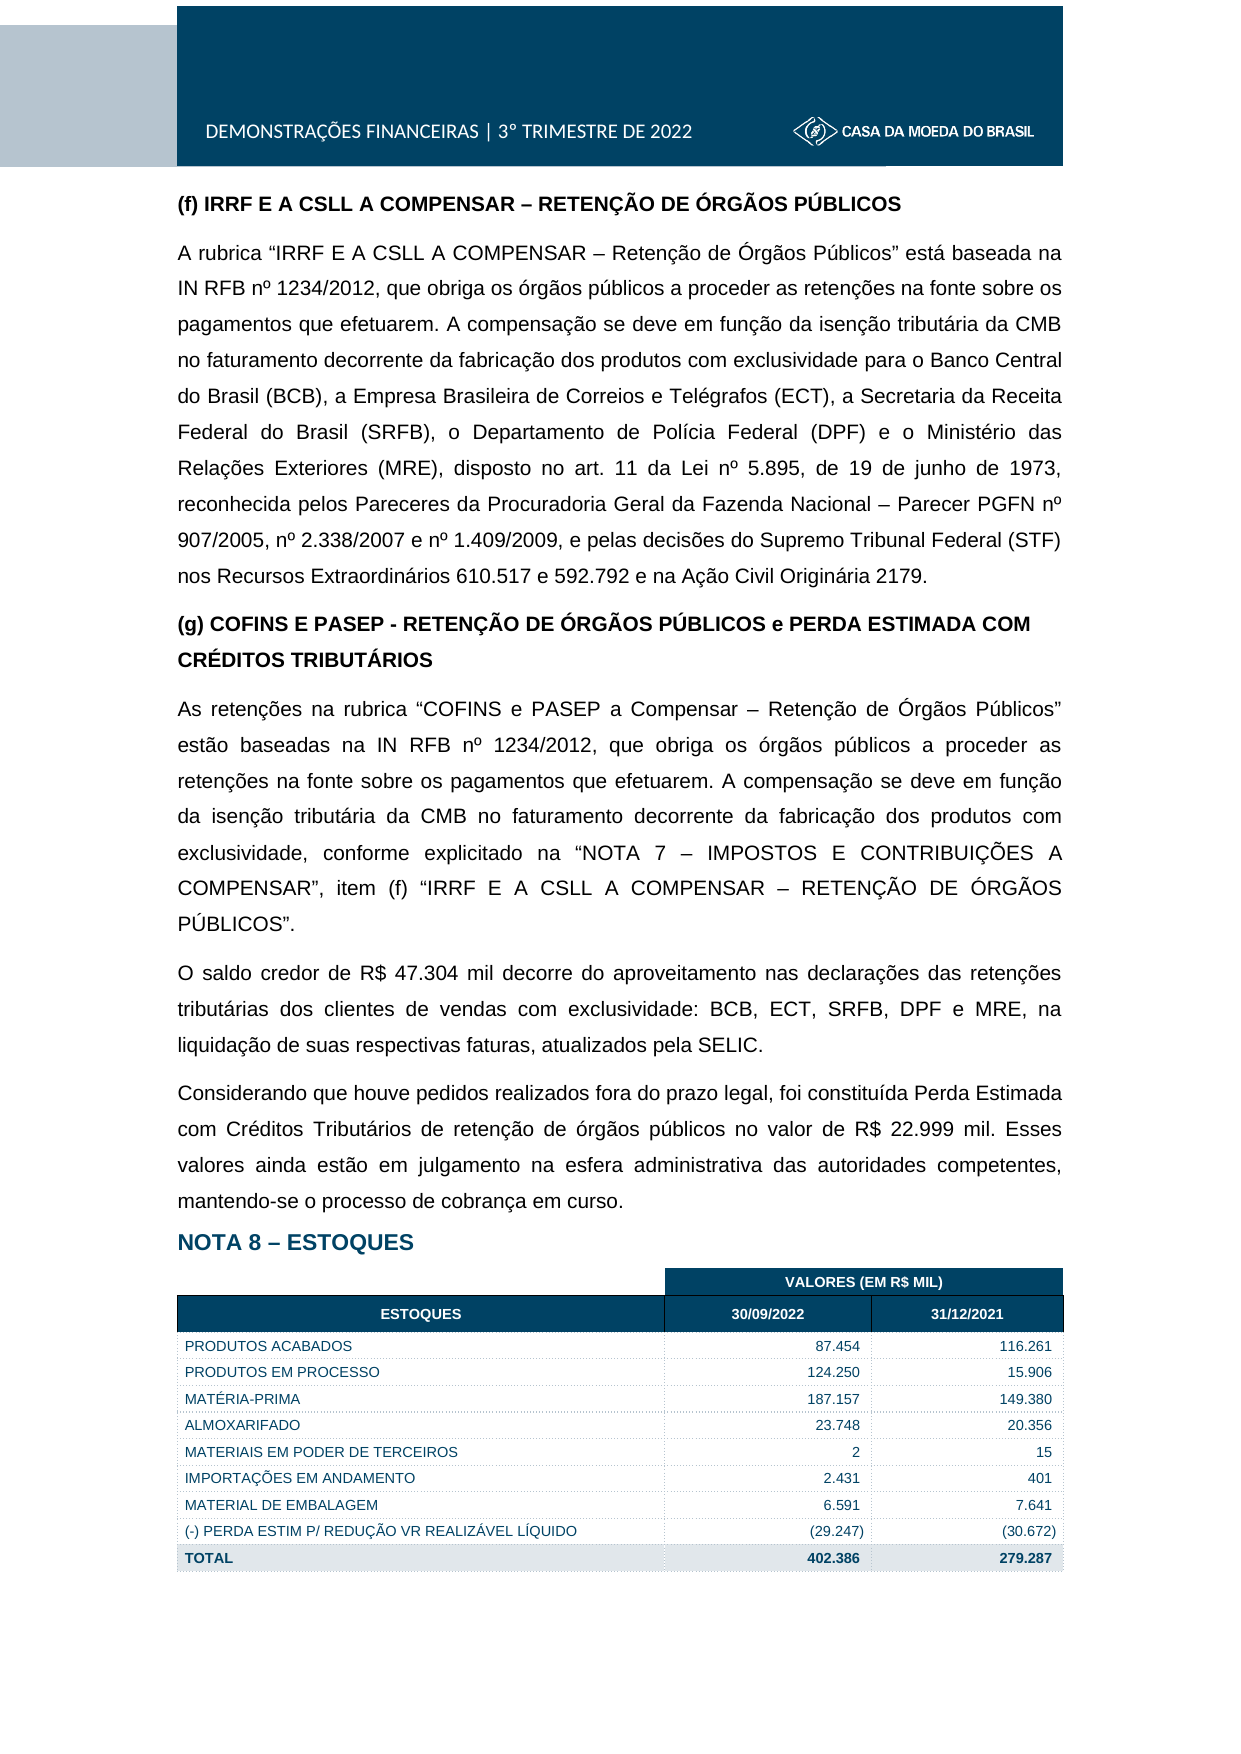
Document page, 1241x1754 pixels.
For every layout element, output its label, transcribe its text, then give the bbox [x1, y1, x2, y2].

text (g) COFINS E PASEP - RETENÇÃO DE ÓRGÃOS PÚBLICOS e PERDA ESTIMADA COM CRÉDITOS TRIBUTÁRIOS [177, 612, 1063, 672]
table_cell 7.641 [871, 1491, 1063, 1518]
table_cell 15 [871, 1438, 1063, 1464]
table_cell (30.672) [871, 1518, 1063, 1544]
table_cell 124.250 [665, 1358, 871, 1385]
table_header VALORES (EM R$ MIL) [665, 1268, 1063, 1295]
text As retenções na rubrica “COFINS e PASEP a Compensar – Retenção de Órgãos Públicos” estão baseadas na IN RFB nº 1234/2012, que obriga os órgãos públicos a proceder as retenções na fonte sobre os pagamentos que efetuarem. A compensação se deve em função da isenção tributária da CMB no faturamento decorrente da fabricação dos produtos com exclusividade, conforme explicitado na “NOTA 7 – IMPOSTOS E CONTRIBUIÇÕES A COMPENSAR”, item (f) “IRRF E A CSLL A COMPENSAR – RETENÇÃO DE ÓRGÃOS PÚBLICOS”. [177, 697, 1063, 936]
table_cell MATERIAL DE EMBALAGEM [177, 1491, 664, 1518]
text Considerando que houve pedidos realizados fora do prazo legal, foi constituída Perda Estimada com Créditos Tributários de retenção de órgãos públicos no valor de R$ 22.999 mil. Esses valores ainda estão em julgamento na esfera administrativa das autoridades competentes, mantendo-se o processo de cobrança em curso. [177, 1081, 1063, 1213]
table_cell IMPORTAÇÕES EM ANDAMENTO [177, 1465, 664, 1491]
table_cell 2.431 [665, 1465, 871, 1491]
table_cell TOTAL [177, 1544, 664, 1571]
table_cell 2 [665, 1438, 871, 1464]
text A rubrica “IRRF E A CSLL A COMPENSAR – Retenção de Órgãos Públicos” está baseada na IN RFB nº 1234/2012, que obriga os órgãos públicos a proceder as retenções na fonte sobre os pagamentos que efetuarem. A compensação se deve em função da isenção tributária da CMB no faturamento decorrente da fabricação dos produtos com exclusividade para o Banco Central do Brasil (BCB), a Empresa Brasileira de Correios e Telégrafos (ECT), a Secretaria da Receita Federal do Brasil (SRFB), o Departamento de Polícia Federal (DPF) e o Ministério das Relações Exteriores (MRE), disposto no art. 11 da Lei nº 5.895, de 19 de junho de 1973, reconhecida pelos Pareceres da Procuradoria Geral da Fazenda Nacional – Parecer PGFN nº 907/2005, nº 2.338/2007 e nº 1.409/2009, e pelas decisões do Supremo Tribunal Federal (STF) nos Recursos Extraordinários 610.517 e 592.792 e na Ação Civil Originária 2179. [177, 240, 1063, 588]
table_cell 31/12/2021 [872, 1296, 1063, 1332]
table_cell 116.261 [871, 1332, 1063, 1358]
table_cell 15.906 [871, 1358, 1063, 1385]
text O saldo credor de R$ 47.304 mil decorre do aproveitamento nas declarações das retenções tributárias dos clientes de vendas com exclusividade: BCB, ECT, SRFB, DPF e MRE, na liquidação de suas respectivas faturas, atualizados pela SELIC. [177, 961, 1063, 1056]
table_cell 187.157 [665, 1385, 871, 1411]
table_cell 401 [871, 1465, 1063, 1491]
text (f) IRRF E A CSLL A COMPENSAR – RETENÇÃO DE ÓRGÃOS PÚBLICOS [177, 192, 1063, 216]
table_cell 30/09/2022 [665, 1296, 871, 1332]
table_cell 6.591 [665, 1491, 871, 1518]
table_cell 23.748 [665, 1411, 871, 1438]
table_cell 402.386 [665, 1544, 871, 1571]
table_header [177, 1268, 664, 1295]
subtitle NOTA 8 – ESTOQUES [177, 1229, 1063, 1255]
table_cell 87.454 [665, 1332, 871, 1358]
table_cell 20.356 [871, 1411, 1063, 1438]
table_cell (-) PERDA ESTIM P/ REDUÇÃO VR REALIZÁVEL LÍQUIDO [177, 1518, 664, 1544]
table_cell PRODUTOS EM PROCESSO [177, 1358, 664, 1385]
table_cell (29.247) [665, 1518, 871, 1544]
table_cell MATERIAIS EM PODER DE TERCEIROS [177, 1438, 664, 1464]
table_cell 149.380 [871, 1385, 1063, 1411]
table_cell 279.287 [871, 1544, 1063, 1571]
table_cell MATÉRIA-PRIMA [177, 1385, 664, 1411]
table_cell PRODUTOS ACABADOS [177, 1332, 664, 1358]
table_cell ALMOXARIFADO [177, 1411, 664, 1438]
table_cell ESTOQUES [178, 1296, 664, 1332]
